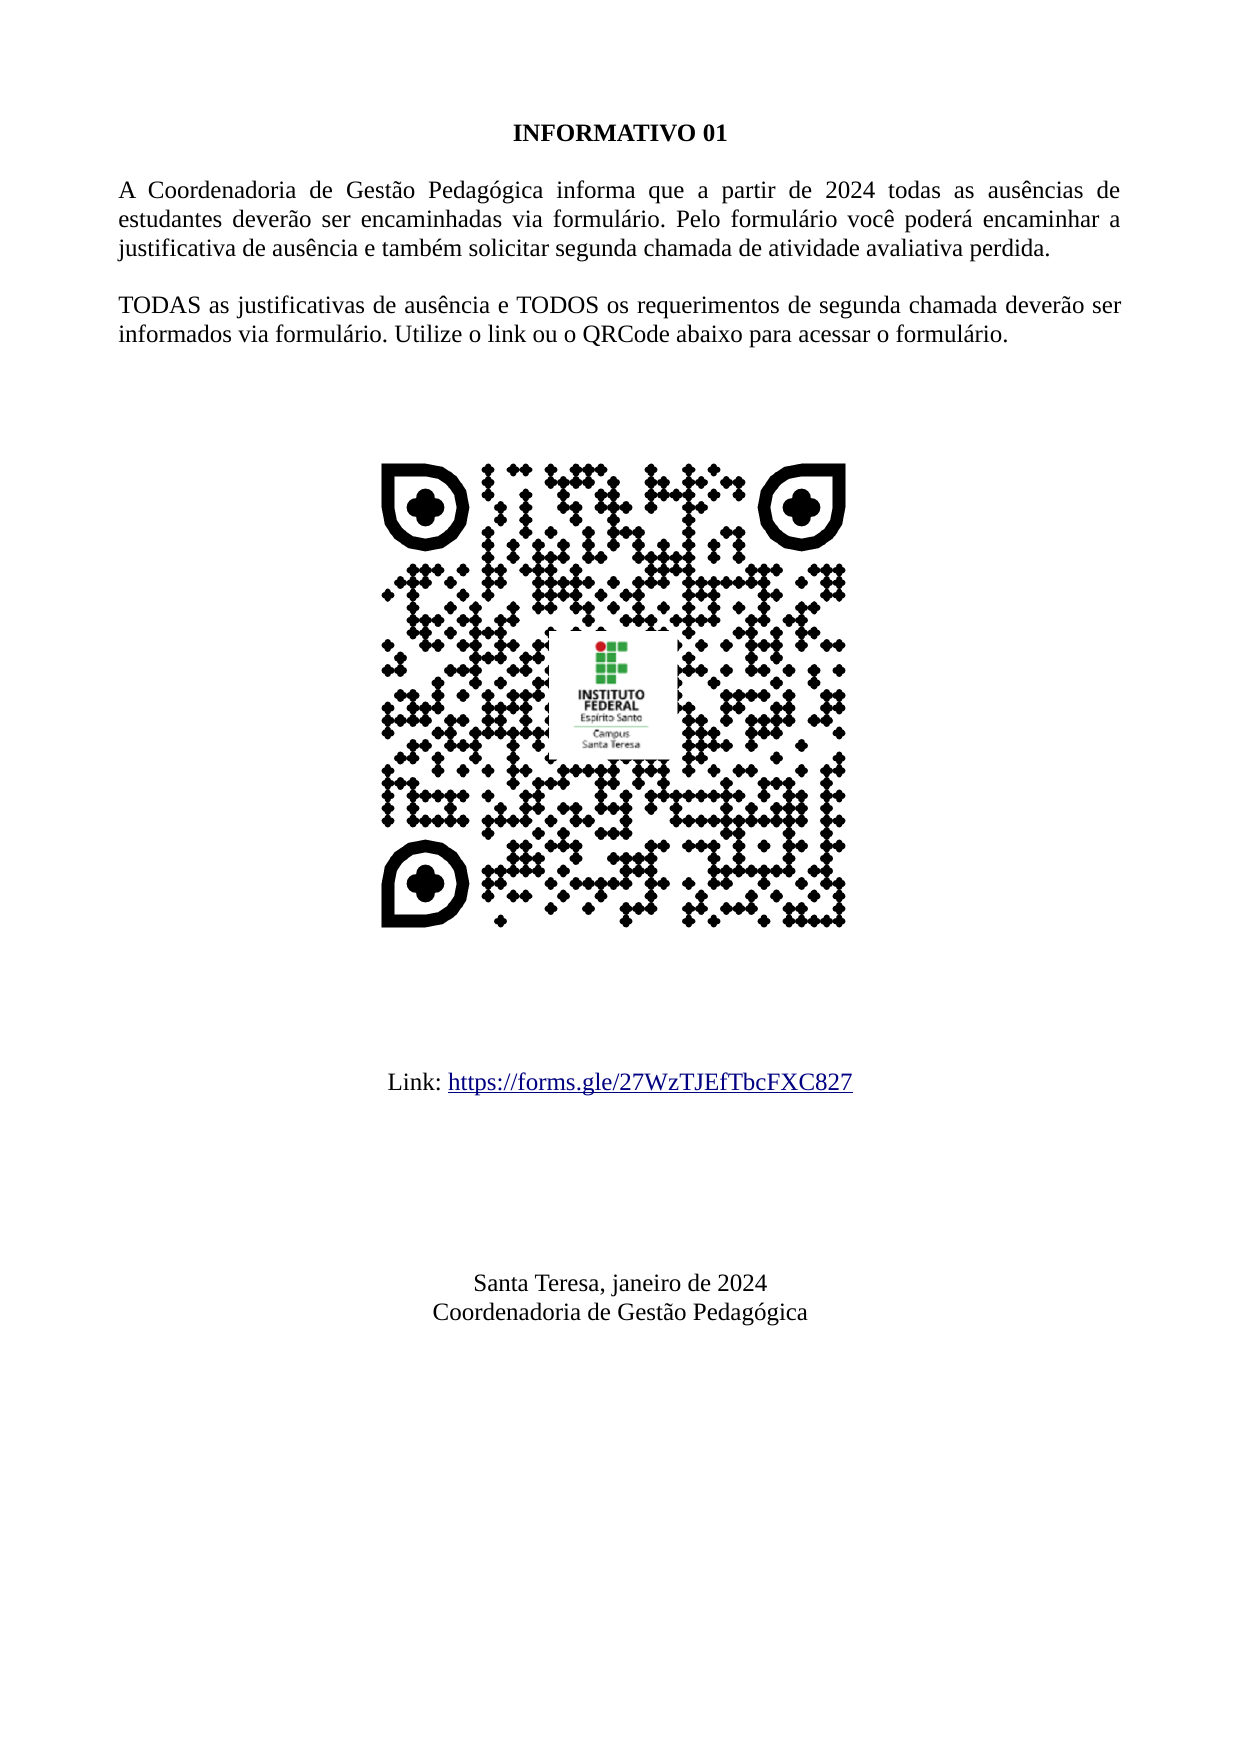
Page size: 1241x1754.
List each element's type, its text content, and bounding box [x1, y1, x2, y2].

text Santa Teresa, janeiro de 2024 [118, 1268, 1122, 1297]
text INFORMATIVO 01 [118, 118, 1122, 147]
text Coordenadoria de Gestão Pedagógica [118, 1297, 1122, 1326]
text A Coordenadoria de Gestão Pedagógica informa que a partir de 2024 todas as ausências de estudantes deverão ser encaminhadas via formulário. Pelo formulário você poderá encaminhar a justificativa de ausência e também solicitar segunda chamada de atividade avaliativa perdida. [118, 176, 1122, 262]
text Link: https://forms.gle/27WzTJEfTbcFXC827 [118, 1067, 1122, 1096]
text TODAS as justificativas de ausência e TODOS os requerimentos de segunda chamada deverão ser informados via formulário. Utilize o link ou o QRCode abaixo para acessar o formulário. [118, 291, 1122, 348]
picture [357, 438, 870, 952]
